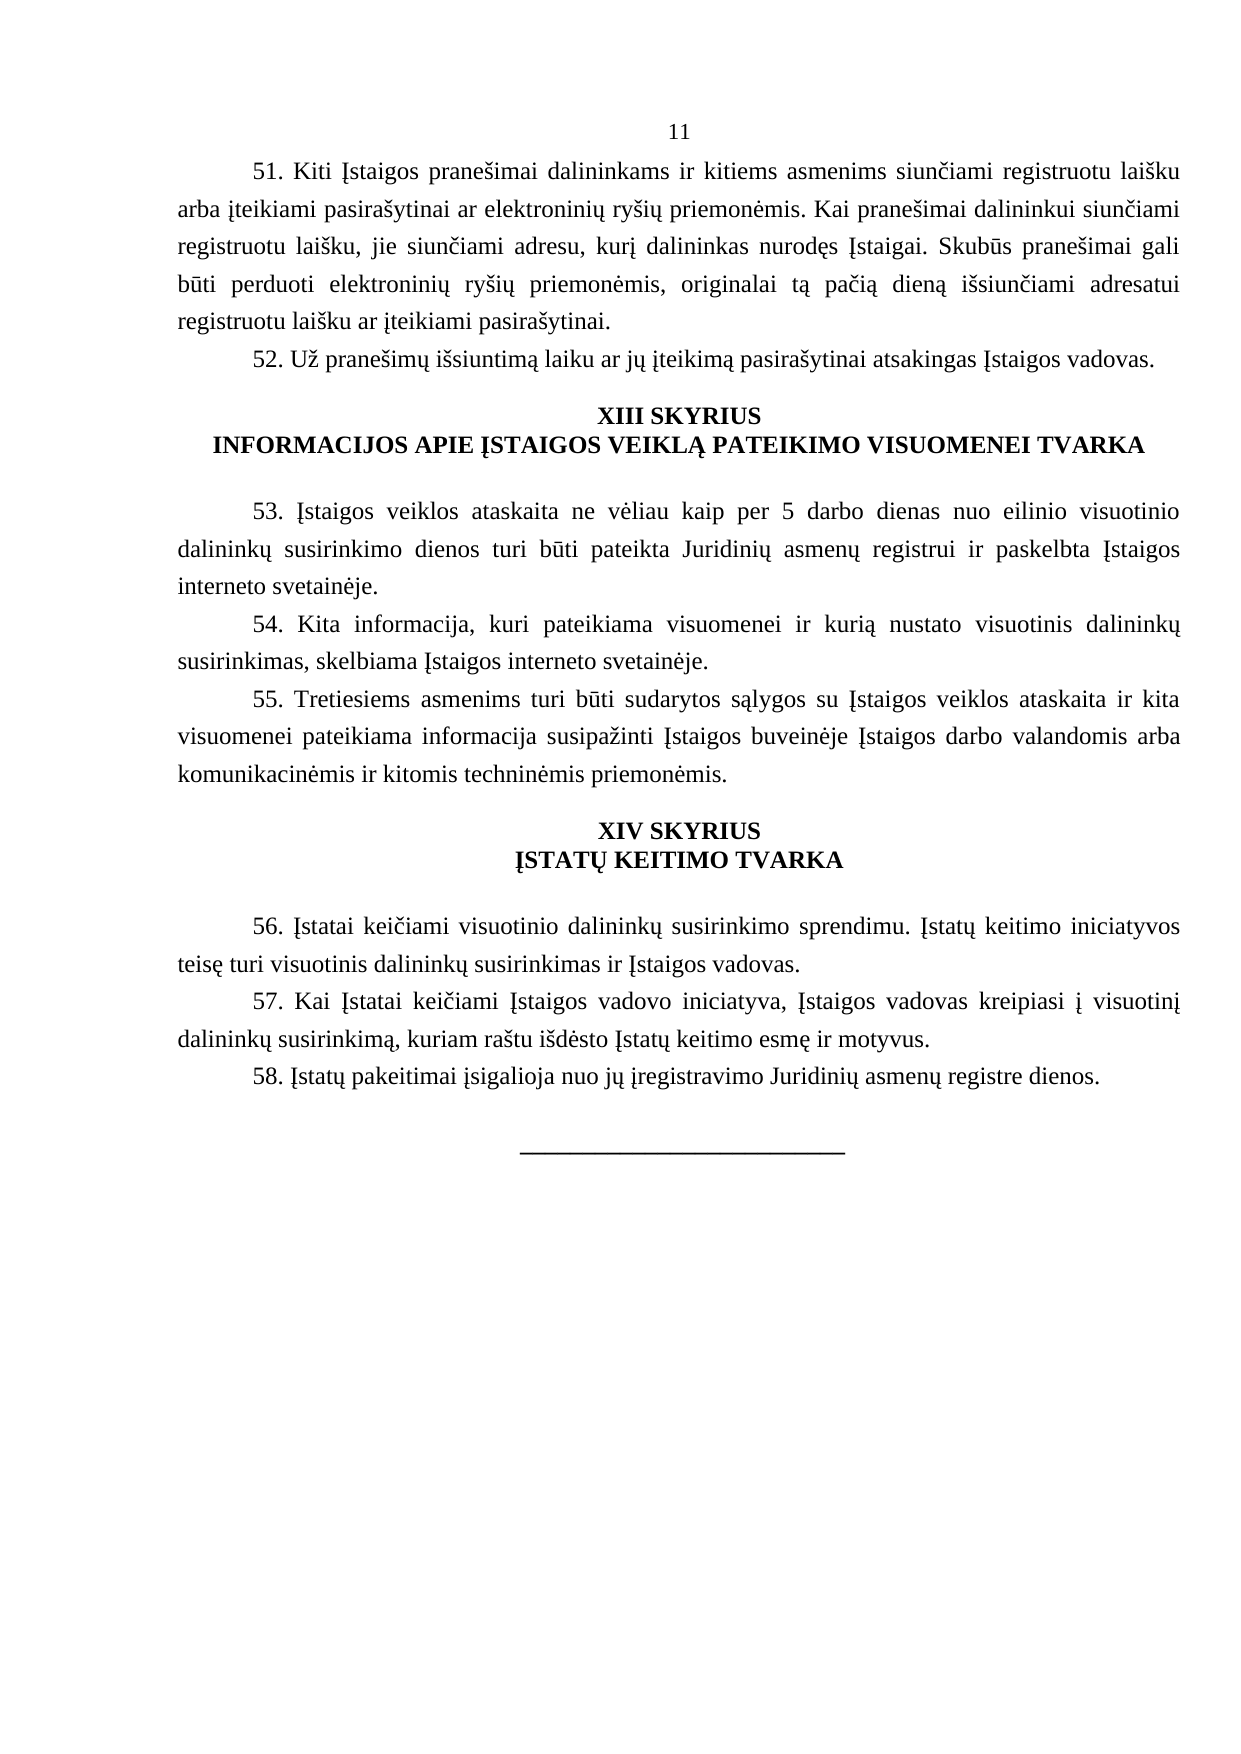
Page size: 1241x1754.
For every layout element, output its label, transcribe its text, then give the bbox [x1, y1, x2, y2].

text 55. Tretiesiems asmenims turi būti sudarytos sąlygos su Įstaigos veiklos ataskaita ir kita visuomenei pateikiama informacija susipažinti Įstaigos buveinėje Įstaigos darbo valandomis arba komunikacinėmis ir kitomis techninėmis priemonėmis. [177, 675, 1181, 788]
text __________________________ [177, 1128, 1187, 1156]
text 57. Kai Įstatai keičiami Įstaigos vadovo iniciatyva, Įstaigos vadovas kreipiasi į visuotinį dalininkų susirinkimą, kuriam raštu išdėsto Įstatų keitimo esmę ir motyvus. [177, 978, 1181, 1053]
text 56. Įstatai keičiami visuotinio dalininkų susirinkimo sprendimu. Įstatų keitimo iniciatyvos teisę turi visuotinis dalininkų susirinkimas ir Įstaigos vadovas. [177, 903, 1181, 978]
text 53. Įstaigos veiklos ataskaita ne vėliau kaip per 5 darbo dienas nuo eilinio visuotinio dalininkų susirinkimo dienos turi būti pateikta Juridinių asmenų registrui ir paskelbta Įstaigos interneto svetainėje. [177, 488, 1181, 600]
text XIII SKYRIUS [177, 401, 1181, 430]
text 52. Už pranešimų išsiuntimą laiku ar jų įteikimą pasirašytinai atsakingas Įstaigos vadovas. [177, 335, 1181, 373]
text ĮSTATŲ KEITIMO TVARKA [177, 845, 1181, 874]
text XIV SKYRIUS [177, 816, 1181, 845]
text 58. Įstatų pakeitimai įsigalioja nuo jų įregistravimo Juridinių asmenų registre dienos. [177, 1053, 1181, 1090]
text INFORMACIJOS APIE ĮSTAIGOS VEIKLĄ PATEIKIMO VISUOMENEI TVARKA [177, 430, 1181, 459]
text 54. Kita informacija, kuri pateikiama visuomenei ir kurią nustato visuotinis dalininkų susirinkimas, skelbiama Įstaigos interneto svetainėje. [177, 600, 1181, 675]
text 51. Kiti Įstaigos pranešimai dalininkams ir kitiems asmenims siunčiami registruotu laišku arba įteikiami pasirašytinai ar elektroninių ryšių priemonėmis. Kai pranešimai dalininkui siunčiami registruotu laišku, jie siunčiami adresu, kurį dalininkas nurodęs Įstaigai. Skubūs pranešimai gali būti perduoti elektroninių ryšių priemonėmis, originalai tą pačią dieną išsiunčiami adresatui registruotu laišku ar įteikiami pasirašytinai. [177, 148, 1181, 335]
